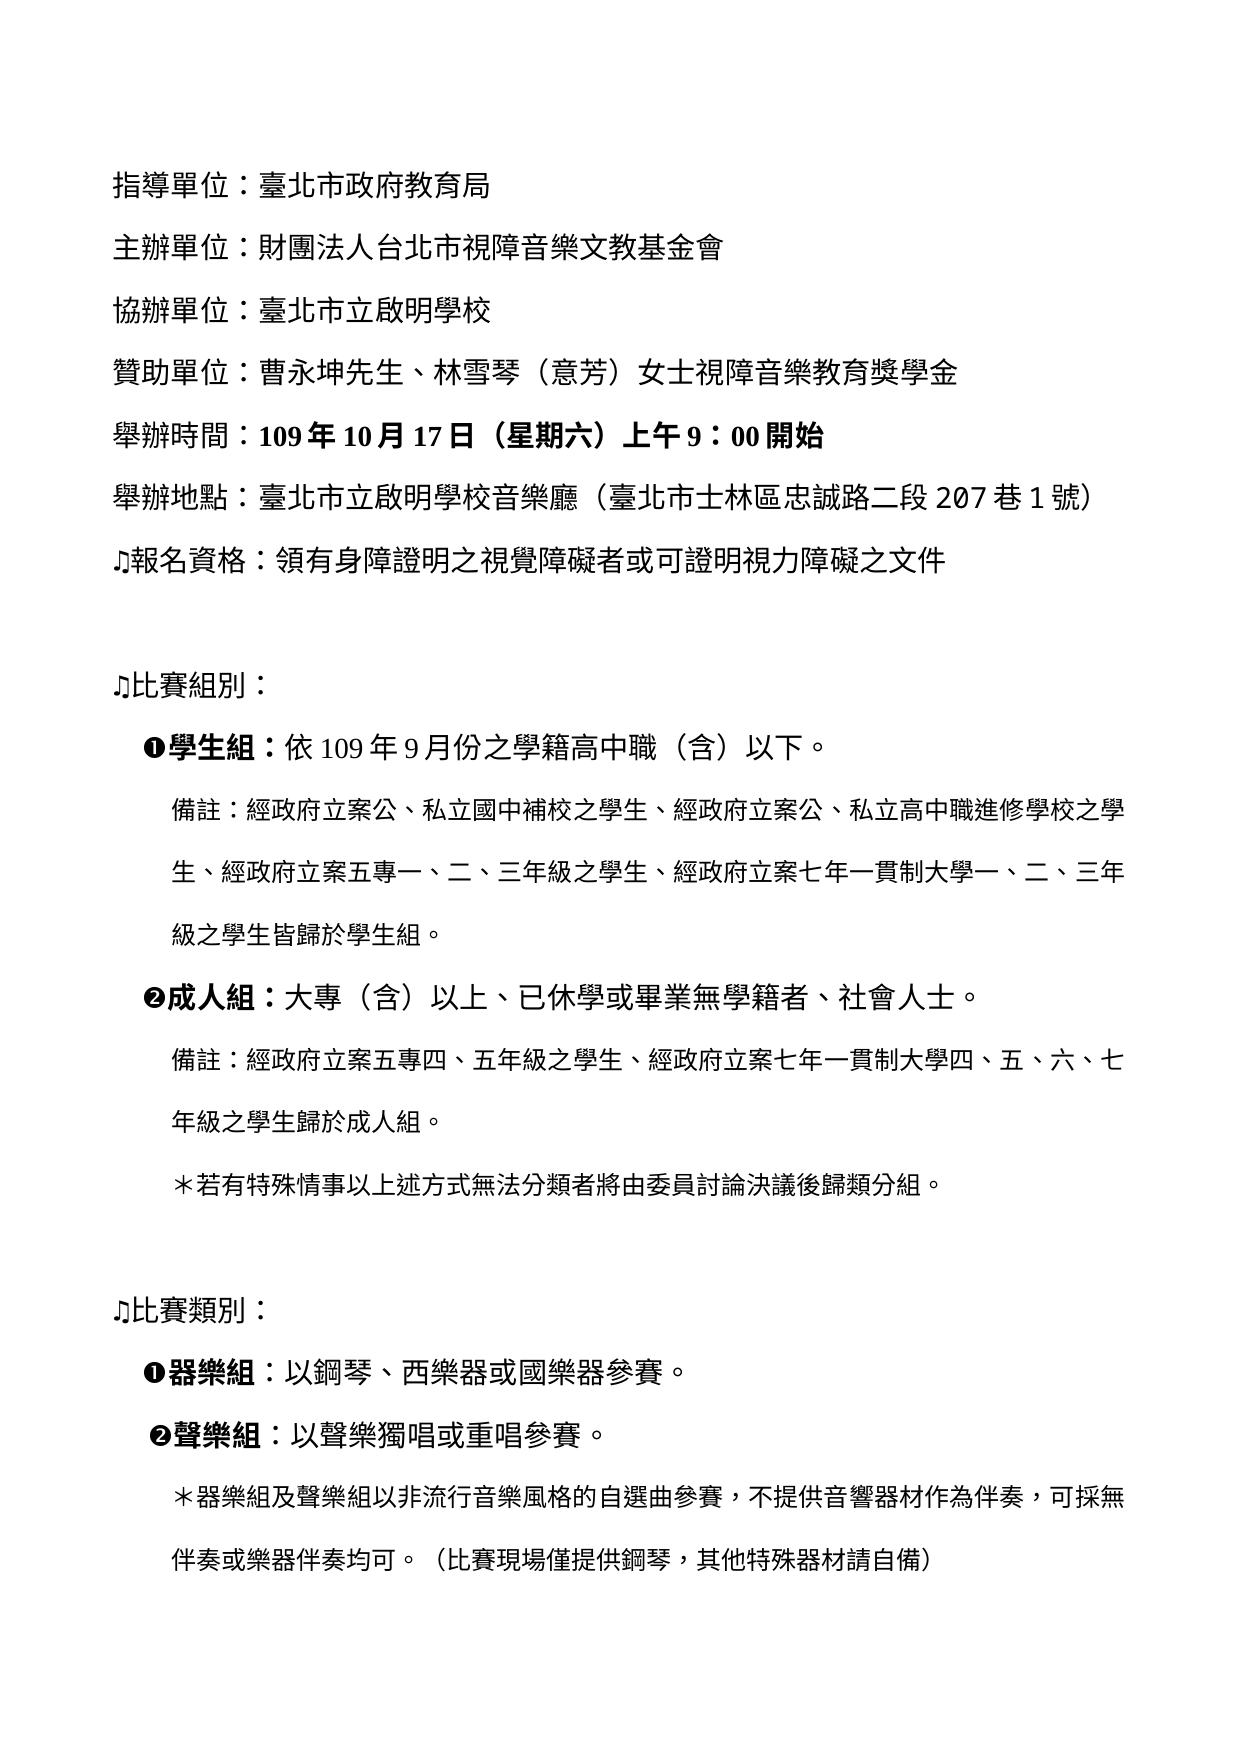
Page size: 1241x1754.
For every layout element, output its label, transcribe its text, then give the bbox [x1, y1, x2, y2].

text ♫比賽組別： [112, 642, 1128, 704]
text 成人組：大專（含）以上、已休學或畢業無學籍者、社會人士。 [112, 954, 1128, 1017]
text 聲樂組：以聲樂獨唱或重唱參賽。 [112, 1392, 1128, 1454]
text 主辦單位：財團法人台北市視障音樂文教基金會 [112, 204, 1128, 307]
text ♫報名資格：領有身障證明之視覺障礙者或可證明視力障礙之文件 [112, 517, 1128, 579]
text ♫比賽類別： [112, 1267, 1128, 1329]
text 器樂組：以鋼琴、西樂器或國樂器參賽。 [112, 1329, 1128, 1392]
text 指導單位：臺北市政府教育局 [112, 142, 1128, 204]
text 備註：經政府立案五專四、五年級之學生、經政府立案七年一貫制大學四、五、六、七年級之學生歸於成人組。 [171, 1017, 1128, 1142]
text 贊助單位：曹永坤先生、林雪琴（意芳）女士視障音樂教育獎學金 [112, 329, 1128, 392]
text 協辦單位：臺北市立啟明學校 [112, 267, 1128, 329]
text ＊若有特殊情事以上述方式無法分類者將由委員討論決議後歸類分組。 [171, 1142, 1128, 1204]
text 舉辦地點：臺北市立啟明學校音樂廳（臺北市士林區忠誠路二段207巷1號） [112, 454, 1128, 517]
text ＊器樂組及聲樂組以非流行音樂風格的自選曲參賽，不提供音響器材作為伴奏，可採無伴奏或樂器伴奏均可。（比賽現場僅提供鋼琴，其他特殊器材請自備） [171, 1454, 1128, 1579]
text 備註：經政府立案公、私立國中補校之學生、經政府立案公、私立高中職進修學校之學生、經政府立案五專一、二、三年級之學生、經政府立案七年一貫制大學一、二、三年級之學生皆歸於學生組。 [171, 767, 1128, 954]
text 舉辦時間：109年10月17日（星期六）上午9：00開始 [112, 392, 1128, 454]
text 學生組：依109年9月份之學籍高中職（含）以下。 [112, 704, 1128, 767]
